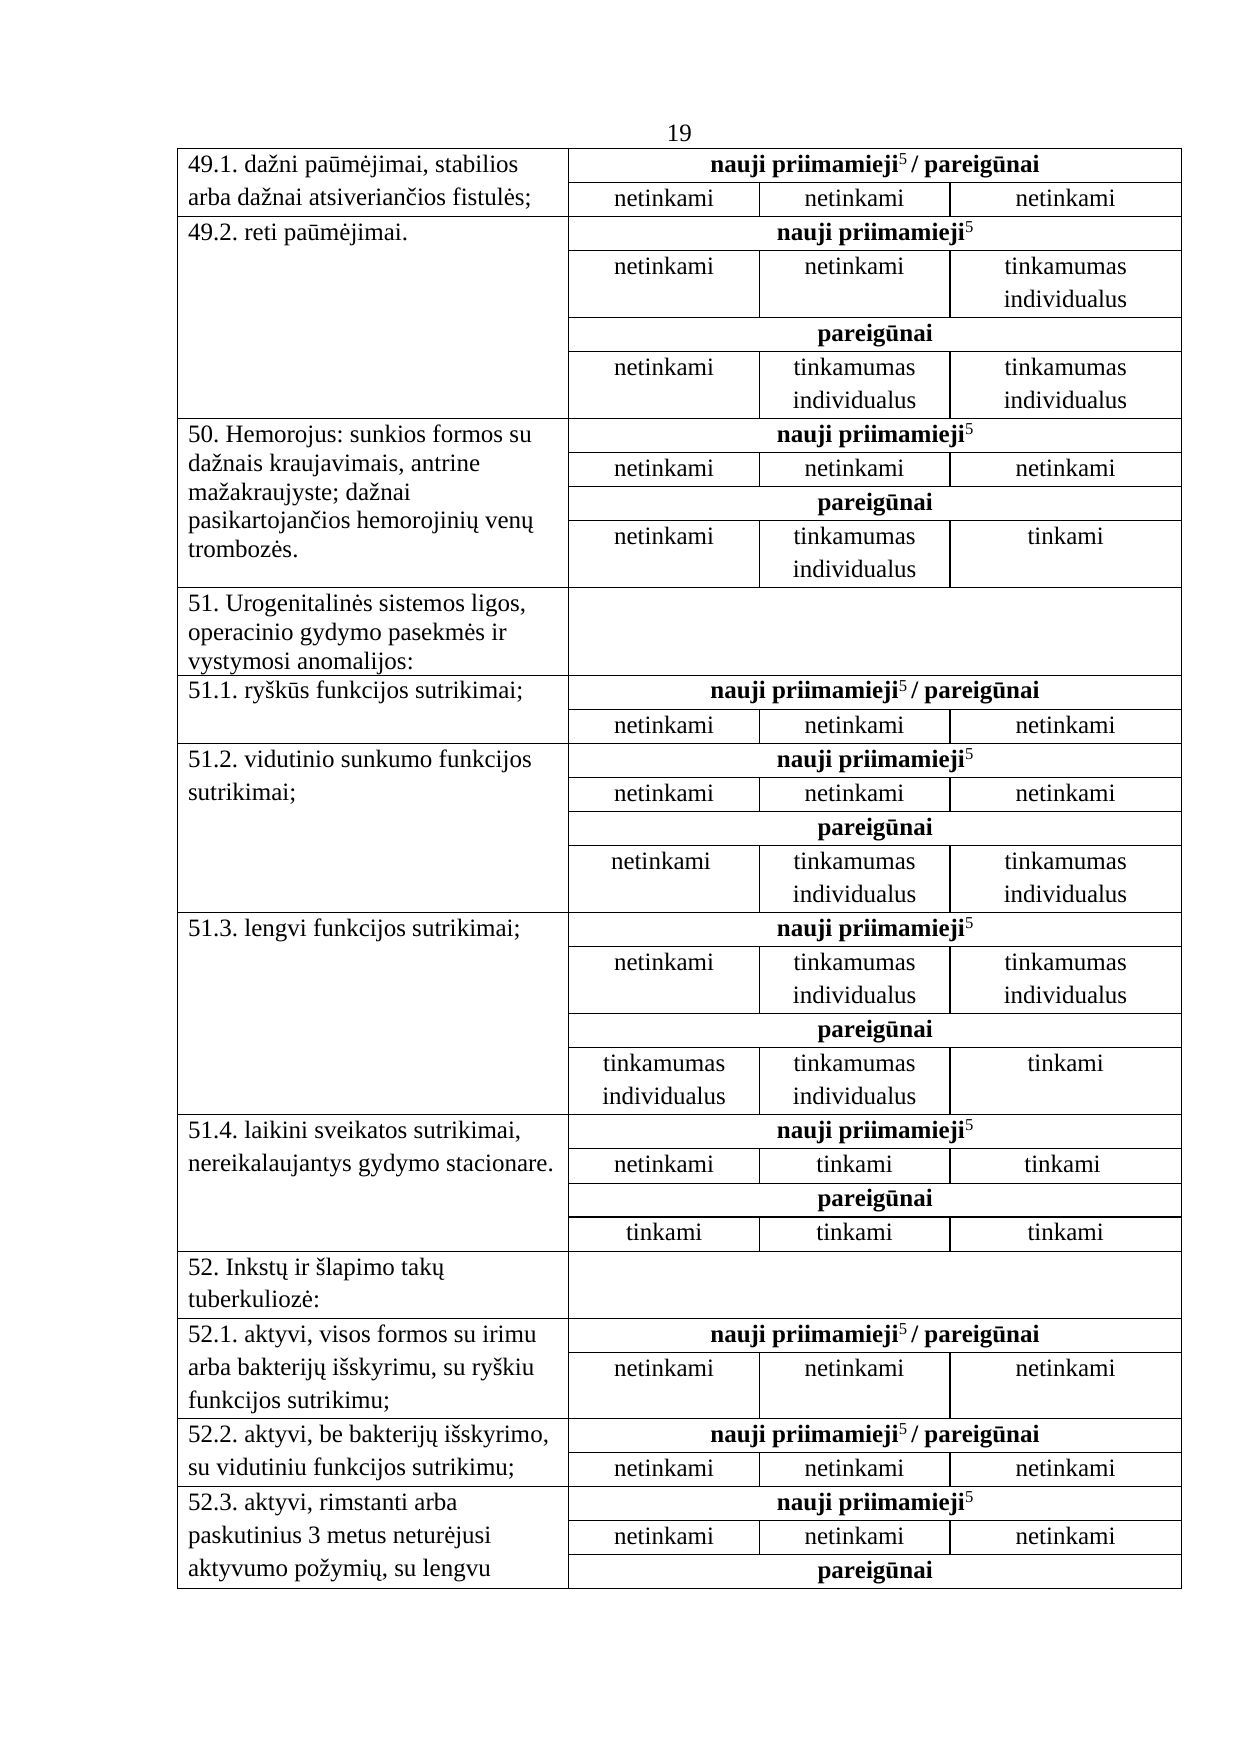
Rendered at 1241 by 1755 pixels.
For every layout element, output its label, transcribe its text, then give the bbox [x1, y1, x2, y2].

table_cell netinkami [569, 352, 759, 418]
table_cell nauji priimamieji5 / pareigūnai [569, 1319, 1181, 1352]
table_cell tinkamumas individualus [951, 352, 1181, 418]
table_cell nauji priimamieji5 [569, 1115, 1181, 1148]
table_cell tinkami [951, 1149, 1181, 1182]
table_cell netinkami [569, 778, 759, 811]
table_cell nauji priimamieji5 [569, 1487, 1181, 1520]
table_cell pareigūnai [569, 812, 1181, 845]
table_cell netinkami [951, 1453, 1181, 1486]
table_cell netinkami [569, 846, 759, 912]
table_cell tinkamumas individualus [951, 947, 1181, 1013]
table_cell nauji priimamieji5 [569, 913, 1181, 946]
table_cell netinkami [760, 778, 949, 811]
table_cell netinkami [569, 521, 759, 587]
table_cell nauji priimamieji5 [569, 419, 1181, 452]
table_cell pareigūnai [569, 1555, 1181, 1588]
table_cell netinkami [569, 1353, 759, 1418]
table_cell tinkamumas individualus [760, 352, 949, 418]
table_cell tinkamumas individualus [760, 521, 949, 587]
table_cell tinkami [951, 1048, 1181, 1114]
table_cell netinkami [951, 1353, 1181, 1418]
table_cell tinkami [760, 1149, 949, 1182]
table_cell tinkami [951, 521, 1181, 587]
table_cell tinkamumas individualus [951, 846, 1181, 912]
table_cell nauji priimamieji5 / pareigūnai [569, 676, 1181, 709]
table_cell 51.3. lengvi funkcijos sutrikimai; [178, 913, 568, 1114]
table_cell netinkami [760, 453, 949, 486]
table_cell nauji priimamieji5 [569, 744, 1181, 777]
table_cell 51.4. laikini sveikatos sutrikimai, nereikalaujantys gydymo stacionare. [178, 1115, 568, 1251]
table_cell netinkami [569, 710, 759, 743]
table_cell netinkami [569, 947, 759, 1013]
table_cell 51.2. vidutinio sunkumo funkcijos sutrikimai; [178, 744, 568, 912]
table_cell netinkami [760, 1453, 949, 1486]
table_cell tinkamumas individualus [569, 1048, 759, 1114]
table_cell netinkami [760, 183, 949, 216]
table_cell 49.2. reti paūmėjimai. [178, 217, 568, 418]
table_cell netinkami [760, 710, 949, 743]
table_cell 52. Inkstų ir šlapimo takų tuberkuliozė: [178, 1252, 568, 1318]
table_cell tinkami [760, 1218, 949, 1251]
table_cell netinkami [951, 710, 1181, 743]
table_cell 52.3. aktyvi, rimstanti arba paskutinius 3 metus neturėjusi aktyvumo požymių, su lengvu [178, 1487, 568, 1588]
table_cell pareigūnai [569, 1184, 1181, 1216]
table_cell 52.2. aktyvi, be bakterijų išskyrimo, su vidutiniu funkcijos sutrikimu; [178, 1419, 568, 1486]
table_cell tinkamumas individualus [951, 251, 1181, 317]
table_cell [569, 588, 1181, 674]
table_cell netinkami [951, 453, 1181, 486]
table_cell netinkami [951, 778, 1181, 811]
table_cell tinkami [951, 1218, 1181, 1251]
table_cell 51.1. ryškūs funkcijos sutrikimai; [178, 676, 568, 743]
table_cell nauji priimamieji5 / pareigūnai [569, 149, 1181, 182]
table_cell netinkami [569, 453, 759, 486]
table_cell netinkami [569, 251, 759, 317]
table_cell 52.1. aktyvi, visos formos su irimu arba bakterijų išskyrimu, su ryškiu funkcijos sutrikimu; [178, 1319, 568, 1418]
table_cell netinkami [760, 1353, 949, 1418]
table_cell tinkamumas individualus [760, 846, 949, 912]
table_cell 50. Hemorojus: sunkios formos su dažnais kraujavimais, antrine mažakraujyste; dažnai pasikartojančios hemorojinių venų trombozės. [178, 419, 568, 587]
table_cell pareigūnai [569, 487, 1181, 520]
table_cell netinkami [951, 183, 1181, 216]
table_cell tinkami [569, 1218, 759, 1251]
table_cell tinkamumas individualus [760, 1048, 949, 1114]
table_cell netinkami [569, 1453, 759, 1486]
table_cell 51. Urogenitalinės sistemos ligos, operacinio gydymo pasekmės ir vystymosi anomalijos: [178, 588, 568, 674]
table_cell netinkami [951, 1521, 1181, 1554]
table_cell netinkami [760, 1521, 949, 1554]
table_cell pareigūnai [569, 318, 1181, 351]
table_cell pareigūnai [569, 1014, 1181, 1047]
table_cell tinkamumas individualus [760, 947, 949, 1013]
table_cell nauji priimamieji5 / pareigūnai [569, 1419, 1181, 1452]
table_cell netinkami [569, 1149, 759, 1182]
table_cell 49.1. dažni paūmėjimai, stabilios arba dažnai atsiveriančios fistulės; [178, 149, 568, 216]
table_cell netinkami [569, 183, 759, 216]
table_cell [569, 1252, 1181, 1318]
table_cell netinkami [569, 1521, 759, 1554]
table_cell netinkami [760, 251, 949, 317]
table_cell nauji priimamieji5 [569, 217, 1181, 250]
